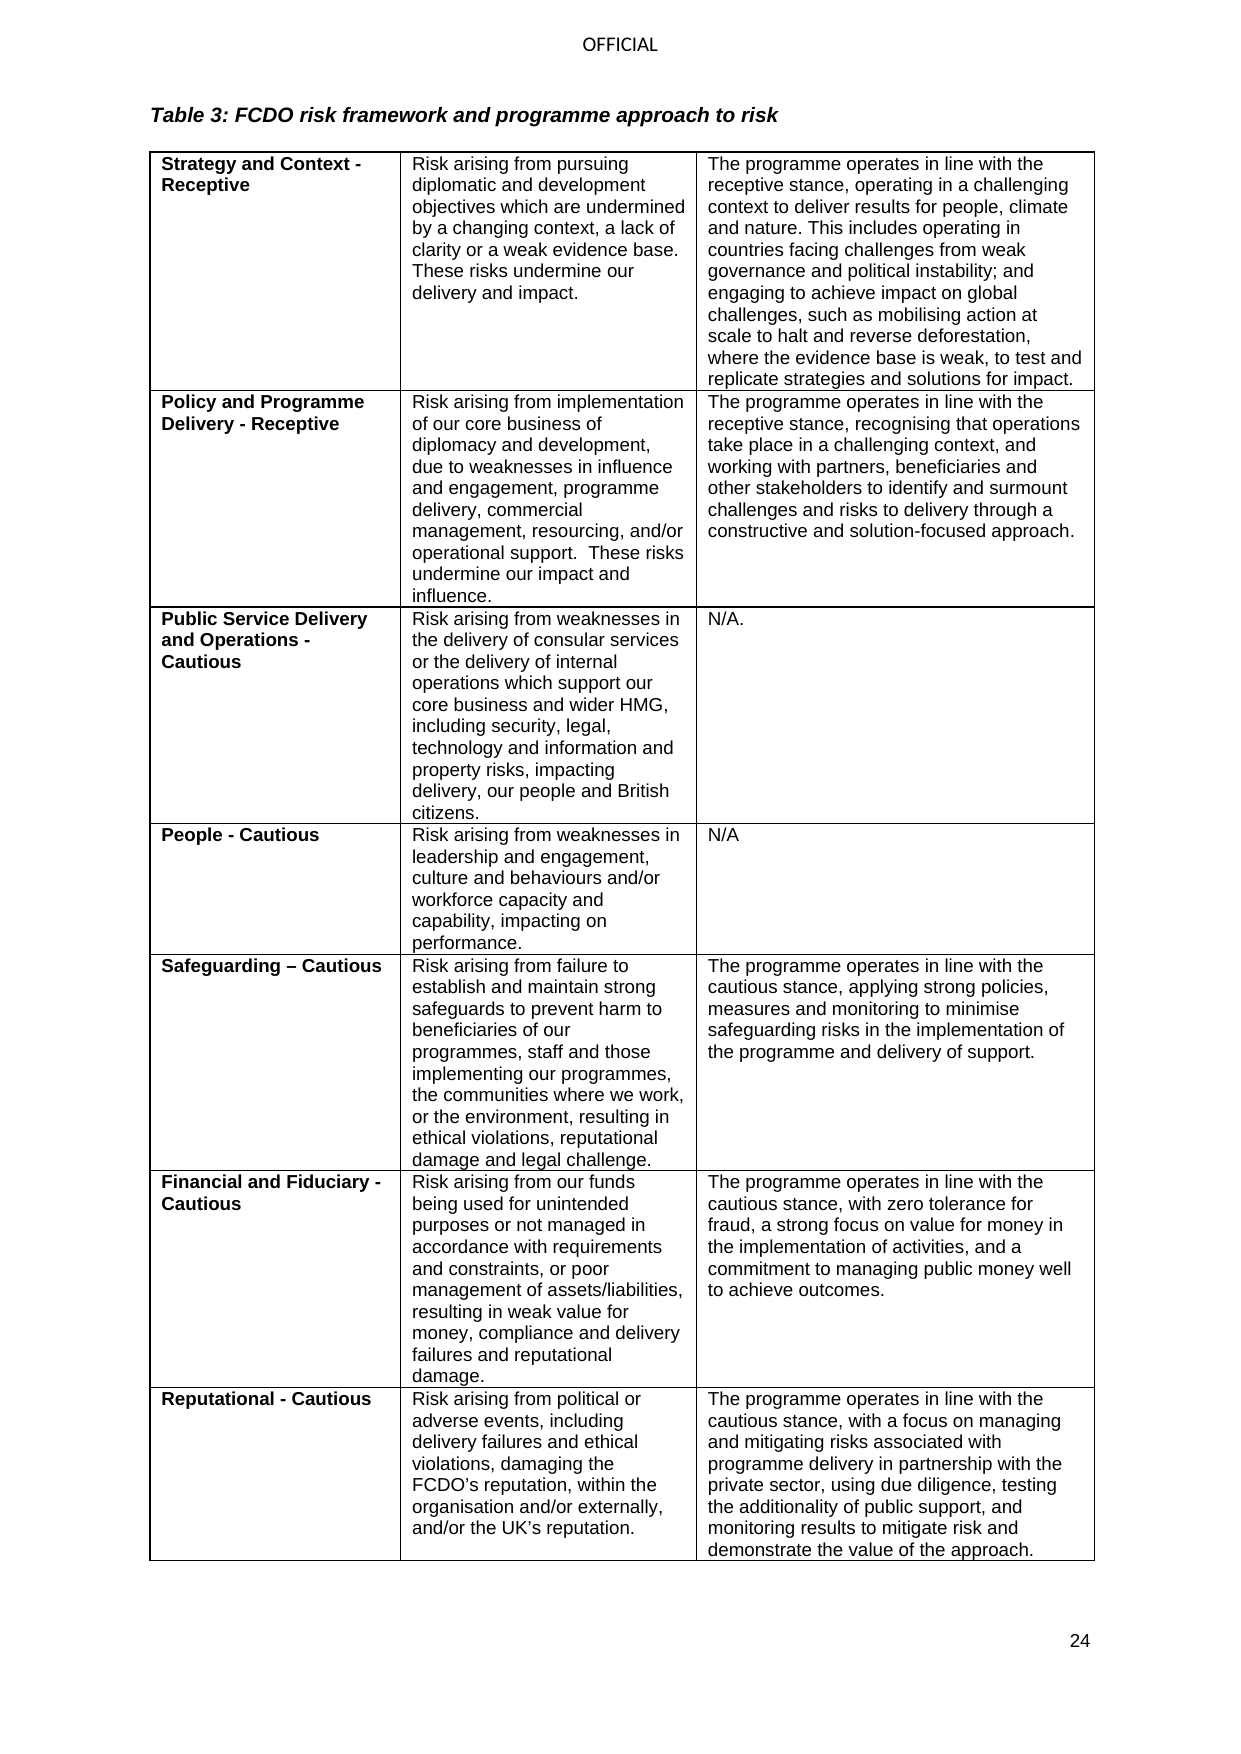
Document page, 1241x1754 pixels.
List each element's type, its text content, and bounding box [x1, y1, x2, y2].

table_cell Risk arising from weaknesses in the delivery of consular services or the delivery of internal operations which support our core business and wider HMG, including security, legal, technology and information and property risks, impacting delivery, our people and British citizens. [401, 608, 696, 823]
table_cell Safeguarding – Cautious [151, 955, 400, 1170]
table_cell People - Cautious [151, 824, 400, 953]
table_cell Financial and Fiduciary - Cautious [151, 1171, 400, 1387]
table_cell Risk arising from implementation of our core business of diplomacy and development, due to weaknesses in influence and engagement, programme delivery, commercial management, resourcing, and/or operational support. These risks undermine our impact and influence. [401, 391, 696, 606]
table_header Risk arising from pursuing diplomatic and development objectives which are undermined by a changing context, a lack of clarity or a weak evidence base. These risks undermine our delivery and impact. [401, 153, 696, 390]
text Table 3: FCDO risk framework and programme approach to risk [150, 102, 1090, 126]
table_cell N/A [697, 824, 1094, 953]
table_header Strategy and Context - Receptive [151, 153, 400, 390]
table_cell N/A. [697, 608, 1094, 823]
table_cell The programme operates in line with the cautious stance, with zero tolerance for fraud, a strong focus on value for money in the implementation of activities, and a commitment to managing public money well to achieve outcomes. [697, 1171, 1094, 1387]
table_cell Risk arising from political or adverse events, including delivery failures and ethical violations, damaging the FCDO’s reputation, within the organisation and/or externally, and/or the UK’s reputation. [401, 1388, 696, 1560]
table_cell Reputational - Cautious [151, 1388, 400, 1560]
table_cell Risk arising from failure to establish and maintain strong safeguards to prevent harm to beneficiaries of our programmes, staff and those implementing our programmes, the communities where we work, or the environment, resulting in ethical violations, reputational damage and legal challenge. [401, 955, 696, 1170]
table_cell Policy and Programme Delivery - Receptive [151, 391, 400, 606]
table_header The programme operates in line with the receptive stance, operating in a challenging context to deliver results for people, climate and nature. This includes operating in countries facing challenges from weak governance and political instability; and engaging to achieve impact on global challenges, such as mobilising action at scale to halt and reverse deforestation, where the evidence base is weak, to test and replicate strategies and solutions for impact. [697, 153, 1094, 390]
table_cell Risk arising from weaknesses in leadership and engagement, culture and behaviours and/or workforce capacity and capability, impacting on performance. [401, 824, 696, 953]
table_cell Public Service Delivery and Operations - Cautious [151, 608, 400, 823]
table_cell The programme operates in line with the receptive stance, recognising that operations take place in a challenging context, and working with partners, beneficiaries and other stakeholders to identify and surmount challenges and risks to delivery through a constructive and solution-focused approach. [697, 391, 1094, 606]
table_cell The programme operates in line with the cautious stance, applying strong policies, measures and monitoring to minimise safeguarding risks in the implementation of the programme and delivery of support. [697, 955, 1094, 1170]
table_cell The programme operates in line with the cautious stance, with a focus on managing and mitigating risks associated with programme delivery in partnership with the private sector, using due diligence, testing the additionality of public support, and monitoring results to mitigate risk and demonstrate the value of the approach. [697, 1388, 1094, 1560]
table_cell Risk arising from our funds being used for unintended purposes or not managed in accordance with requirements and constraints, or poor management of assets/liabilities, resulting in weak value for money, compliance and delivery failures and reputational damage. [401, 1171, 696, 1387]
